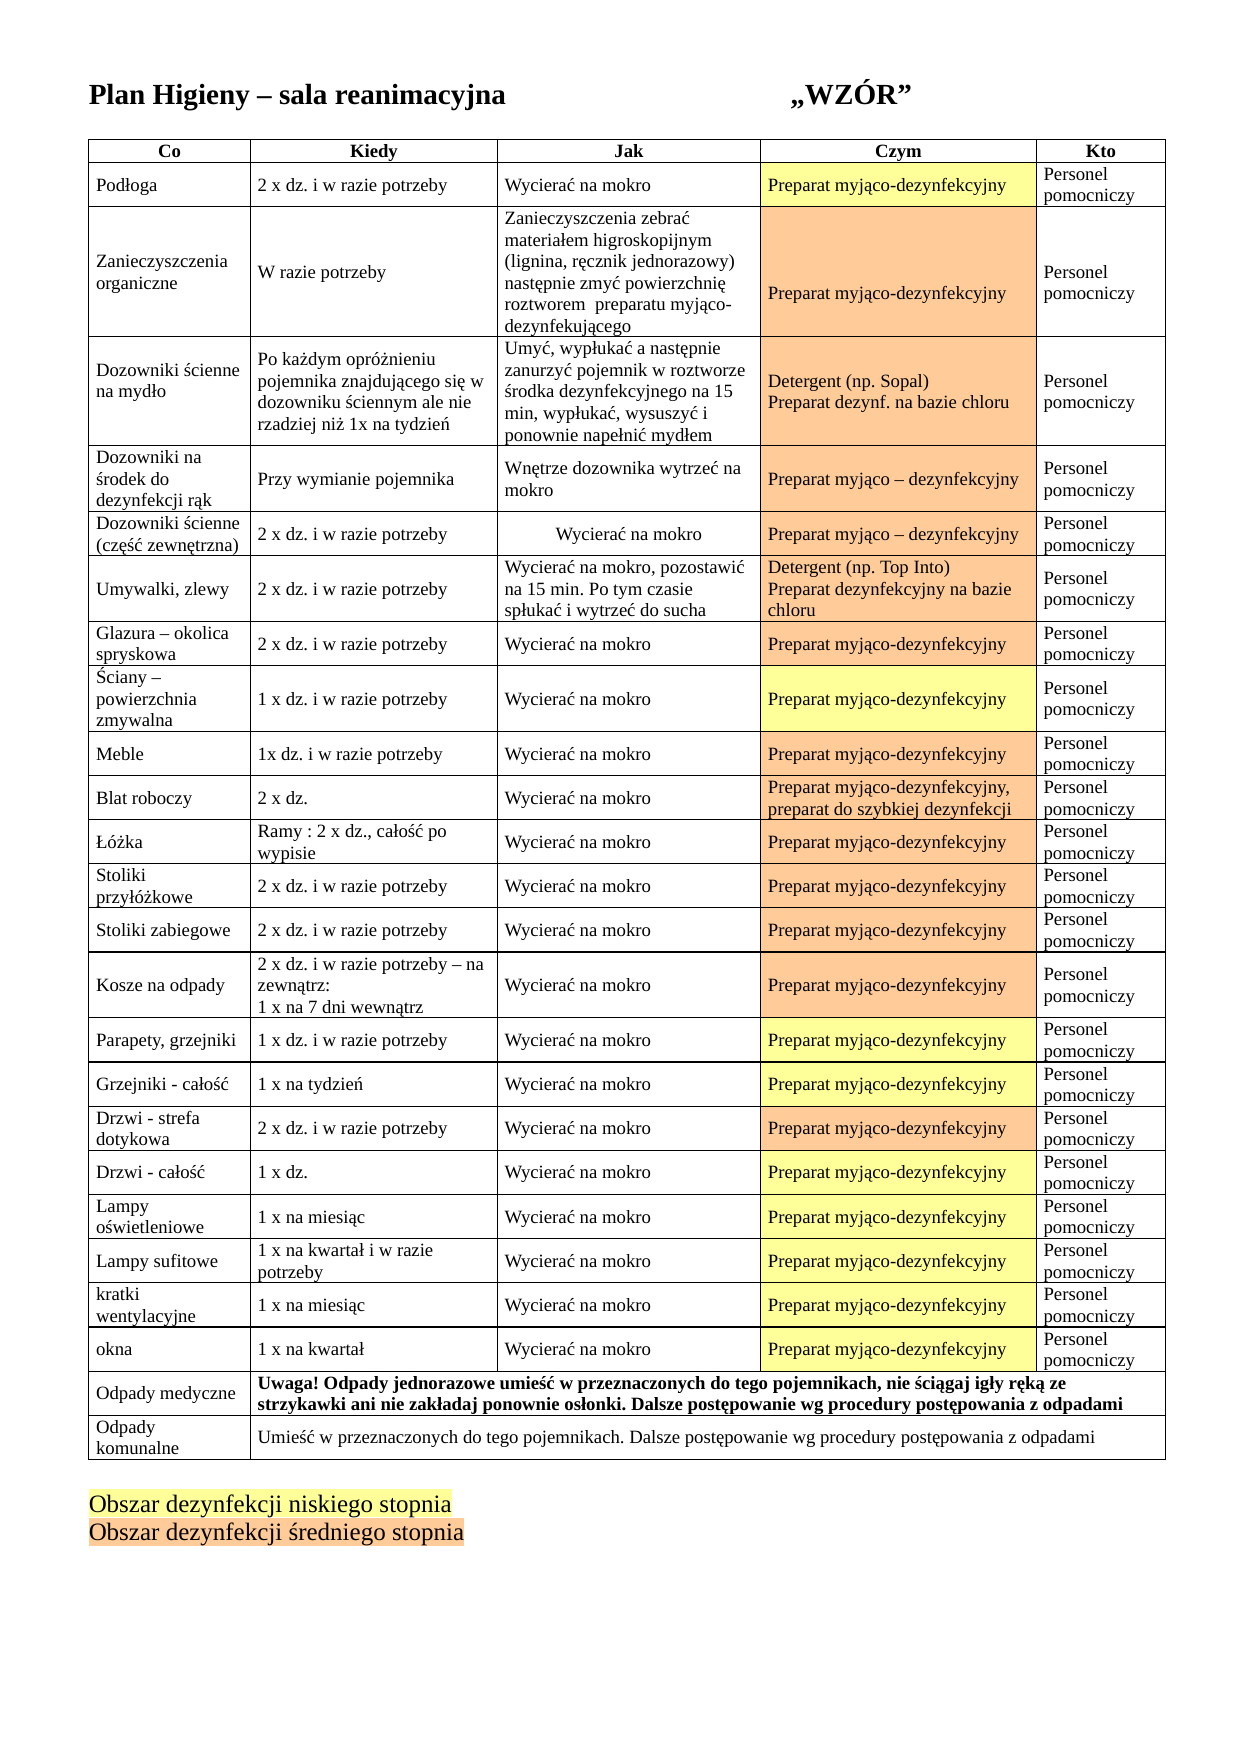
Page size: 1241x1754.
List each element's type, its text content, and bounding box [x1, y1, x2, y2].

table_cell Wycierać na mokro [498, 1283, 760, 1326]
table_cell Personel pomocniczy [1037, 1283, 1165, 1326]
table_cell Preparat myjąco – dezynfekcyjny [761, 512, 1036, 555]
table_cell Wycierać na mokro [498, 1195, 760, 1238]
table_cell Blat roboczy [89, 776, 250, 819]
table_cell 1 x na kwartał [251, 1328, 497, 1371]
table_cell Odpady komunalne [89, 1416, 250, 1459]
table_cell Po każdym opróżnieniu pojemnika znajdującego się w dozowniku ściennym ale nie rzadziej niż 1x na tydzień [251, 337, 497, 445]
table_cell Personel pomocniczy [1037, 1063, 1165, 1106]
table_cell 2 x dz. i w razie potrzeby [251, 512, 497, 555]
table_cell Personel pomocniczy [1037, 1195, 1165, 1238]
table_cell Personel pomocniczy [1037, 1239, 1165, 1282]
table_cell Detergent (np. Top Into) Preparat dezynfekcyjny na bazie chloru [761, 556, 1036, 621]
table_cell Drzwi - strefa dotykowa [89, 1107, 250, 1150]
table_cell Personel pomocniczy [1037, 1018, 1165, 1061]
table_cell Wycierać na mokro [498, 666, 760, 731]
table_cell Personel pomocniczy [1037, 908, 1165, 951]
table_cell Wycierać na mokro [498, 820, 760, 863]
table_cell Preparat myjąco-dezynfekcyjny, preparat do szybkiej dezynfekcji [761, 776, 1036, 819]
text Obszar dezynfekcji niskiego stopnia [88, 1489, 1152, 1517]
table_cell 2 x dz. [251, 776, 497, 819]
table_cell Zanieczyszczenia organiczne [89, 207, 250, 336]
table_cell Preparat myjąco-dezynfekcyjny [761, 908, 1036, 951]
table_cell Wycierać na mokro [498, 732, 760, 775]
table_cell Preparat myjąco-dezynfekcyjny [761, 666, 1036, 731]
table_cell Preparat myjąco-dezynfekcyjny [761, 1283, 1036, 1326]
table_cell Glazura – okolica spryskowa [89, 622, 250, 665]
table_cell Wycierać na mokro [498, 622, 760, 665]
table_header Kiedy [251, 140, 497, 162]
table_cell 2 x dz. i w razie potrzeby [251, 556, 497, 621]
table_header Kto [1037, 140, 1165, 162]
table_cell Wycierać na mokro [498, 1239, 760, 1282]
table_header Czym [761, 140, 1036, 162]
table_cell Personel pomocniczy [1037, 666, 1165, 731]
table_cell 2 x dz. i w razie potrzeby [251, 908, 497, 951]
table_cell Wycierać na mokro [498, 1063, 760, 1106]
table_cell Kosze na odpady [89, 953, 250, 1017]
text Obszar dezynfekcji średniego stopnia [88, 1517, 1152, 1546]
table_cell Stoliki zabiegowe [89, 908, 250, 951]
table_cell Wycierać na mokro [498, 1328, 760, 1371]
table_cell Drzwi - całość [89, 1151, 250, 1194]
table_cell 2 x dz. i w razie potrzeby [251, 864, 497, 907]
subtitle Plan Higieny – sala reanimacyjna „WZÓR” [88, 77, 1152, 110]
table_cell 1 x na miesiąc [251, 1283, 497, 1326]
table_cell Personel pomocniczy [1037, 820, 1165, 863]
table_cell Przy wymianie pojemnika [251, 446, 497, 511]
table_cell okna [89, 1328, 250, 1371]
table_cell Lampy oświetleniowe [89, 1195, 250, 1238]
table_cell Wycierać na mokro [498, 864, 760, 907]
table_cell 2 x dz. i w razie potrzeby – na zewnątrz: 1 x na 7 dni wewnątrz [251, 953, 497, 1017]
table_cell Personel pomocniczy [1037, 732, 1165, 775]
table_cell Preparat myjąco-dezynfekcyjny [761, 820, 1036, 863]
table_header Jak [498, 140, 760, 162]
table_cell 2 x dz. i w razie potrzeby [251, 1107, 497, 1150]
table_cell 1 x dz. i w razie potrzeby [251, 666, 497, 731]
table_cell Personel pomocniczy [1037, 207, 1165, 336]
table_cell 1 x dz. [251, 1151, 497, 1194]
table_cell Personel pomocniczy [1037, 1151, 1165, 1194]
table_cell Odpady medyczne [89, 1372, 250, 1415]
table_cell 1 x dz. i w razie potrzeby [251, 1018, 497, 1061]
table_cell Preparat myjąco-dezynfekcyjny [761, 622, 1036, 665]
table_cell Lampy sufitowe [89, 1239, 250, 1282]
table_cell Personel pomocniczy [1037, 864, 1165, 907]
table_cell Personel pomocniczy [1037, 556, 1165, 621]
table_cell Preparat myjąco-dezynfekcyjny [761, 864, 1036, 907]
table_cell Dozowniki ścienne (część zewnętrzna) [89, 512, 250, 555]
table_cell Wycierać na mokro [498, 776, 760, 819]
table_cell 1x dz. i w razie potrzeby [251, 732, 497, 775]
table_cell Preparat myjąco – dezynfekcyjny [761, 446, 1036, 511]
table_cell Ściany – powierzchnia zmywalna [89, 666, 250, 731]
table_cell Preparat myjąco-dezynfekcyjny [761, 1018, 1036, 1061]
table_cell 1 x na kwartał i w razie potrzeby [251, 1239, 497, 1282]
table_header Co [89, 140, 250, 162]
table_cell Preparat myjąco-dezynfekcyjny [761, 207, 1036, 336]
table_cell Personel pomocniczy [1037, 1107, 1165, 1150]
table_cell Stoliki przyłóżkowe [89, 864, 250, 907]
table_cell Preparat myjąco-dezynfekcyjny [761, 1239, 1036, 1282]
table_cell W razie potrzeby [251, 207, 497, 336]
table_cell Personel pomocniczy [1037, 512, 1165, 555]
table_cell Detergent (np. Sopal) Preparat dezynf. na bazie chloru [761, 337, 1036, 445]
table_cell Personel pomocniczy [1037, 337, 1165, 445]
table_cell Preparat myjąco-dezynfekcyjny [761, 953, 1036, 1017]
table_cell Łóżka [89, 820, 250, 863]
table_cell Personel pomocniczy [1037, 1328, 1165, 1371]
table_cell Dozowniki na środek do dezynfekcji rąk [89, 446, 250, 511]
table_cell Preparat myjąco-dezynfekcyjny [761, 1107, 1036, 1150]
table_cell Wnętrze dozownika wytrzeć na mokro [498, 446, 760, 511]
table_cell Preparat myjąco-dezynfekcyjny [761, 163, 1036, 206]
table_cell Wycierać na mokro [498, 512, 760, 555]
table_cell Personel pomocniczy [1037, 776, 1165, 819]
table_cell Wycierać na mokro [498, 953, 760, 1017]
table_cell Wycierać na mokro, pozostawić na 15 min. Po tym czasie spłukać i wytrzeć do sucha [498, 556, 760, 621]
table_cell 1 x na miesiąc [251, 1195, 497, 1238]
table_cell Wycierać na mokro [498, 163, 760, 206]
table_cell kratki wentylacyjne [89, 1283, 250, 1326]
table_cell Wycierać na mokro [498, 908, 760, 951]
table_cell Preparat myjąco-dezynfekcyjny [761, 1195, 1036, 1238]
table_cell Personel pomocniczy [1037, 622, 1165, 665]
table_cell Preparat myjąco-dezynfekcyjny [761, 1151, 1036, 1194]
table_cell Dozowniki ścienne na mydło [89, 337, 250, 445]
table_cell Umywalki, zlewy [89, 556, 250, 621]
table_cell Preparat myjąco-dezynfekcyjny [761, 1063, 1036, 1106]
table_cell Umieść w przeznaczonych do tego pojemnikach. Dalsze postępowanie wg procedury postępowania z odpadami [251, 1416, 1165, 1459]
table_cell 2 x dz. i w razie potrzeby [251, 622, 497, 665]
table_cell 1 x na tydzień [251, 1063, 497, 1106]
table_cell Wycierać na mokro [498, 1018, 760, 1061]
table_cell Grzejniki - całość [89, 1063, 250, 1106]
table_cell Parapety, grzejniki [89, 1018, 250, 1061]
table_cell Personel pomocniczy [1037, 953, 1165, 1017]
table_cell Meble [89, 732, 250, 775]
table_cell Podłoga [89, 163, 250, 206]
table_cell Wycierać na mokro [498, 1107, 760, 1150]
table_cell Wycierać na mokro [498, 1151, 760, 1194]
table_cell Personel pomocniczy [1037, 163, 1165, 206]
table_cell 2 x dz. i w razie potrzeby [251, 163, 497, 206]
table_cell Preparat myjąco-dezynfekcyjny [761, 1328, 1036, 1371]
table_cell Zanieczyszczenia zebrać materiałem higroskopijnym (lignina, ręcznik jednorazowy) następnie zmyć powierzchnię roztworem preparatu myjąco-dezynfekującego [498, 207, 760, 336]
table_cell Umyć, wypłukać a następnie zanurzyć pojemnik w roztworze środka dezynfekcyjnego na 15 min, wypłukać, wysuszyć i ponownie napełnić mydłem [498, 337, 760, 445]
table_cell Preparat myjąco-dezynfekcyjny [761, 732, 1036, 775]
table_cell Personel pomocniczy [1037, 446, 1165, 511]
table_cell Uwaga! Odpady jednorazowe umieść w przeznaczonych do tego pojemnikach, nie ściągaj igły ręką ze strzykawki ani nie zakładaj ponownie osłonki. Dalsze postępowanie wg procedury postępowania z odpadami [251, 1372, 1165, 1415]
table_cell Ramy : 2 x dz., całość po wypisie [251, 820, 497, 863]
